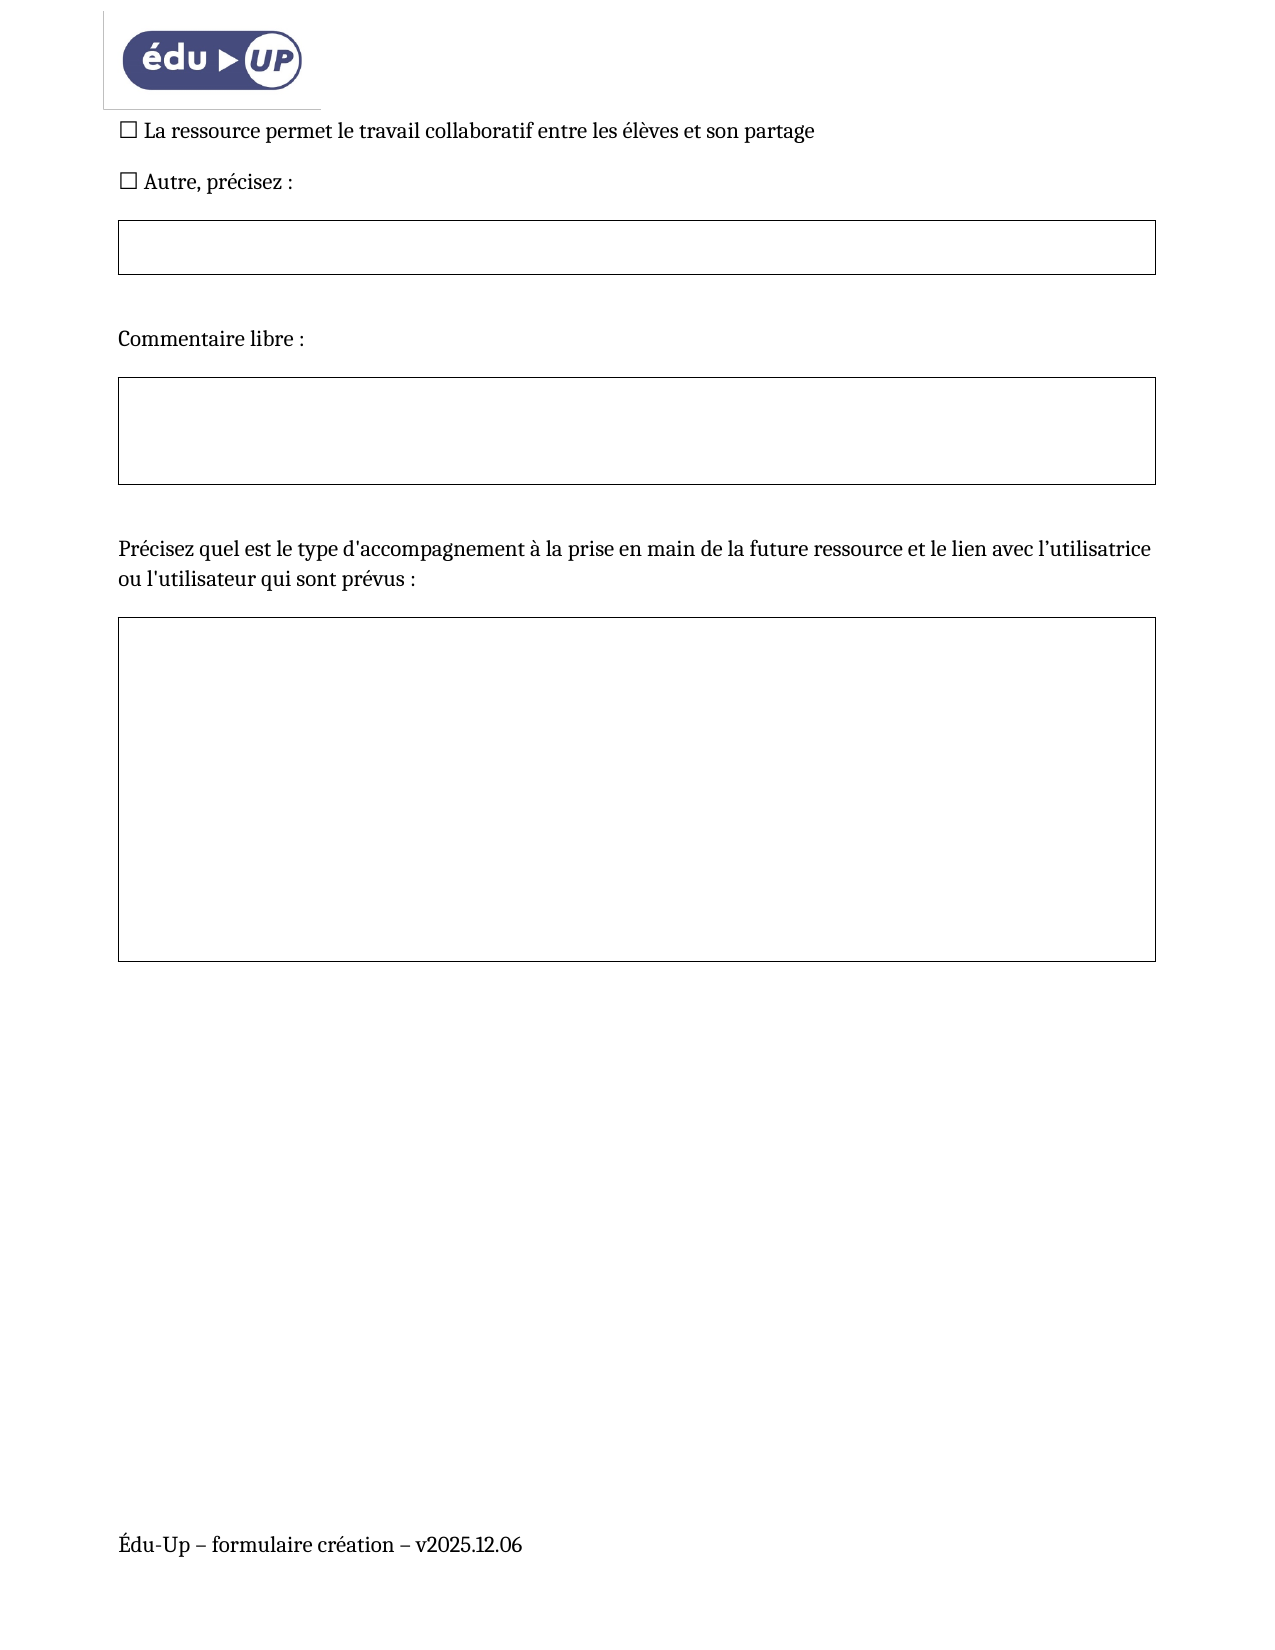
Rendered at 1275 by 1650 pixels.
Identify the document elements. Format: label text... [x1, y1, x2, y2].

text ☐ Autre, précisez : [118, 169, 1157, 196]
table_header [119, 618, 1155, 961]
text ☐ La ressource permet le travail collaboratif entre les élèves et son partage [118, 118, 1157, 144]
text Précisez quel est le type d'accompagnement à la prise en main de la future ressource et le lien avec l’utilisatrice ou l'utilisateur qui sont prévus : [118, 536, 1157, 592]
table_header [119, 378, 1155, 483]
table_header [119, 221, 1155, 274]
text Commentaire libre : [118, 326, 1157, 352]
